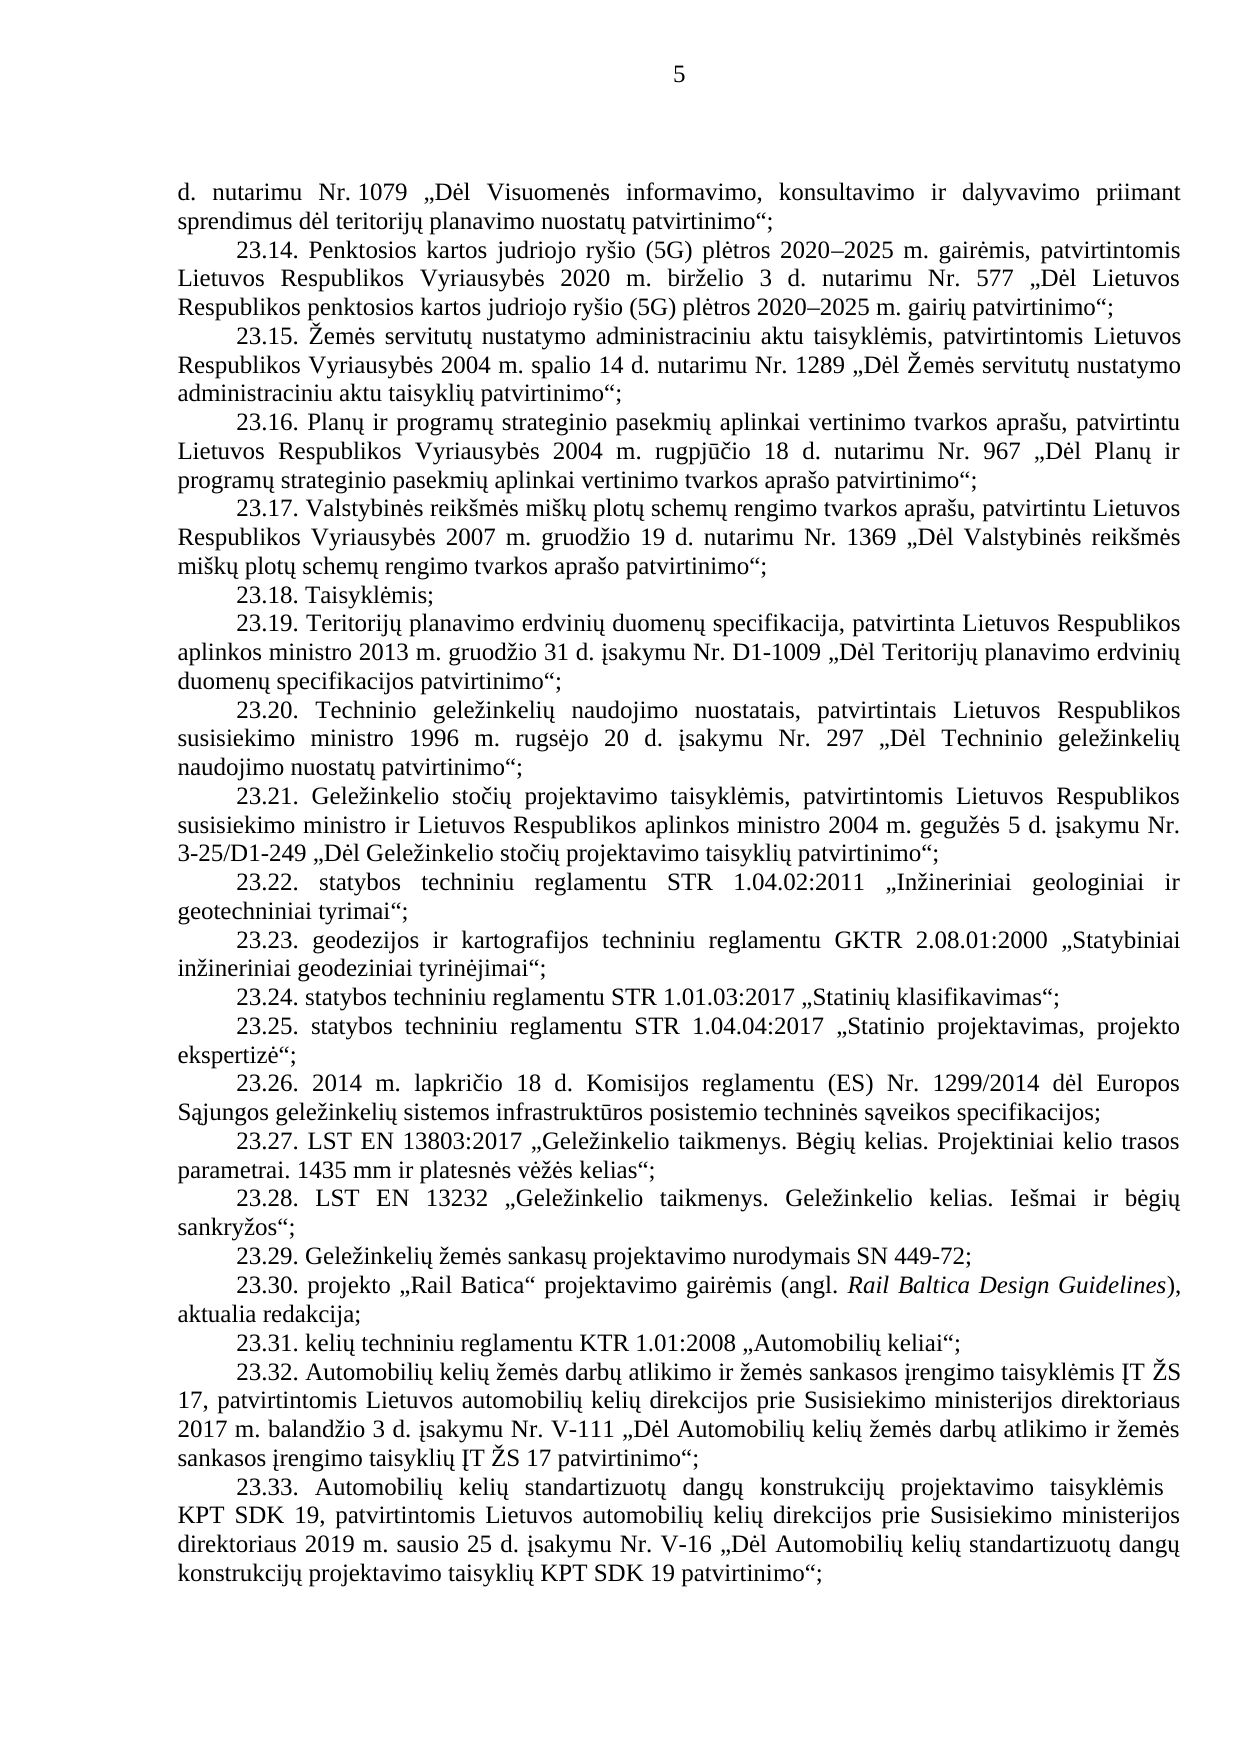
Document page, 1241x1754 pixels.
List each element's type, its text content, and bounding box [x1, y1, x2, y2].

text 23.14. Penktosios kartos judriojo ryšio (5G) plėtros 2020–2025 m. gairėmis, patvirtintomis Lietuvos Respublikos Vyriausybės 2020 m. birželio 3 d. nutarimu Nr. 577 „Dėl Lietuvos Respublikos penktosios kartos judriojo ryšio (5G) plėtros 2020–2025 m. gairių patvirtinimo“; [177, 235, 1181, 321]
text 23.22. statybos techniniu reglamentu STR 1.04.02:2011 „Inžineriniai geologiniai ir geotechniniai tyrimai“; [177, 867, 1181, 925]
text 23.18. Taisyklėmis; [177, 580, 1181, 608]
text 23.28. LST EN 13232 „Geležinkelio taikmenys. Geležinkelio kelias. Iešmai ir bėgių sankryžos“; [177, 1183, 1181, 1241]
text d. nutarimu Nr. 1079 „Dėl Visuomenės informavimo, konsultavimo ir dalyvavimo priimant sprendimus dėl teritorijų planavimo nuostatų patvirtinimo“; [177, 177, 1181, 235]
text 23.33. Automobilių kelių standartizuotų dangų konstrukcijų projektavimo taisyklėmis KPT SDK 19, patvirtintomis Lietuvos automobilių kelių direkcijos prie Susisiekimo ministerijos direktoriaus 2019 m. sausio 25 d. įsakymu Nr. V-16 „Dėl Automobilių kelių standartizuotų dangų konstrukcijų projektavimo taisyklių KPT SDK 19 patvirtinimo“; [177, 1472, 1181, 1587]
text 23.25. statybos techniniu reglamentu STR 1.04.04:2017 „Statinio projektavimas, projekto ekspertizė“; [177, 1011, 1181, 1068]
text 23.16. Planų ir programų strateginio pasekmių aplinkai vertinimo tvarkos aprašu, patvirtintu Lietuvos Respublikos Vyriausybės 2004 m. rugpjūčio 18 d. nutarimu Nr. 967 „Dėl Planų ir programų strateginio pasekmių aplinkai vertinimo tvarkos aprašo patvirtinimo“; [177, 407, 1181, 493]
text 23.29. Geležinkelių žemės sankasų projektavimo nurodymais SN 449-72; [177, 1241, 1181, 1270]
text 23.20. Techninio geležinkelių naudojimo nuostatais, patvirtintais Lietuvos Respublikos susisiekimo ministro 1996 m. rugsėjo 20 d. įsakymu Nr. 297 „Dėl Techninio geležinkelių naudojimo nuostatų patvirtinimo“; [177, 695, 1181, 781]
text 23.32. Automobilių kelių žemės darbų atlikimo ir žemės sankasos įrengimo taisyklėmis ĮT ŽS 17, patvirtintomis Lietuvos automobilių kelių direkcijos prie Susisiekimo ministerijos direktoriaus 2017 m. balandžio 3 d. įsakymu Nr. V-111 „Dėl Automobilių kelių žemės darbų atlikimo ir žemės sankasos įrengimo taisyklių ĮT ŽS 17 patvirtinimo“; [177, 1357, 1181, 1472]
text 23.30. projekto „Rail Batica“ projektavimo gairėmis (angl. Rail Baltica Design Guidelines), aktualia redakcija; [177, 1270, 1181, 1328]
text 23.31. kelių techniniu reglamentu KTR 1.01:2008 „Automobilių keliai“; [177, 1328, 1181, 1357]
text 23.21. Geležinkelio stočių projektavimo taisyklėmis, patvirtintomis Lietuvos Respublikos susisiekimo ministro ir Lietuvos Respublikos aplinkos ministro 2004 m. gegužės 5 d. įsakymu Nr. 3-25/D1-249 „Dėl Geležinkelio stočių projektavimo taisyklių patvirtinimo“; [177, 781, 1181, 867]
text 23.23. geodezijos ir kartografijos techniniu reglamentu GKTR 2.08.01:2000 „Statybiniai inžineriniai geodeziniai tyrinėjimai“; [177, 925, 1181, 982]
text 23.15. Žemės servitutų nustatymo administraciniu aktu taisyklėmis, patvirtintomis Lietuvos Respublikos Vyriausybės 2004 m. spalio 14 d. nutarimu Nr. 1289 „Dėl Žemės servitutų nustatymo administraciniu aktu taisyklių patvirtinimo“; [177, 321, 1181, 407]
text 23.27. LST EN 13803:2017 „Geležinkelio taikmenys. Bėgių kelias. Projektiniai kelio trasos parametrai. 1435 mm ir platesnės vėžės kelias“; [177, 1126, 1181, 1183]
text 23.19. Teritorijų planavimo erdvinių duomenų specifikacija, patvirtinta Lietuvos Respublikos aplinkos ministro 2013 m. gruodžio 31 d. įsakymu Nr. D1-1009 „Dėl Teritorijų planavimo erdvinių duomenų specifikacijos patvirtinimo“; [177, 608, 1181, 695]
text 23.24. statybos techniniu reglamentu STR 1.01.03:2017 „Statinių klasifikavimas“; [177, 982, 1181, 1011]
text 23.17. Valstybinės reikšmės miškų plotų schemų rengimo tvarkos aprašu, patvirtintu Lietuvos Respublikos Vyriausybės 2007 m. gruodžio 19 d. nutarimu Nr. 1369 „Dėl Valstybinės reikšmės miškų plotų schemų rengimo tvarkos aprašo patvirtinimo“; [177, 493, 1181, 580]
text 23.26. 2014 m. lapkričio 18 d. Komisijos reglamentu (ES) Nr. 1299/2014 dėl Europos Sąjungos geležinkelių sistemos infrastruktūros posistemio techninės sąveikos specifikacijos; [177, 1068, 1181, 1126]
